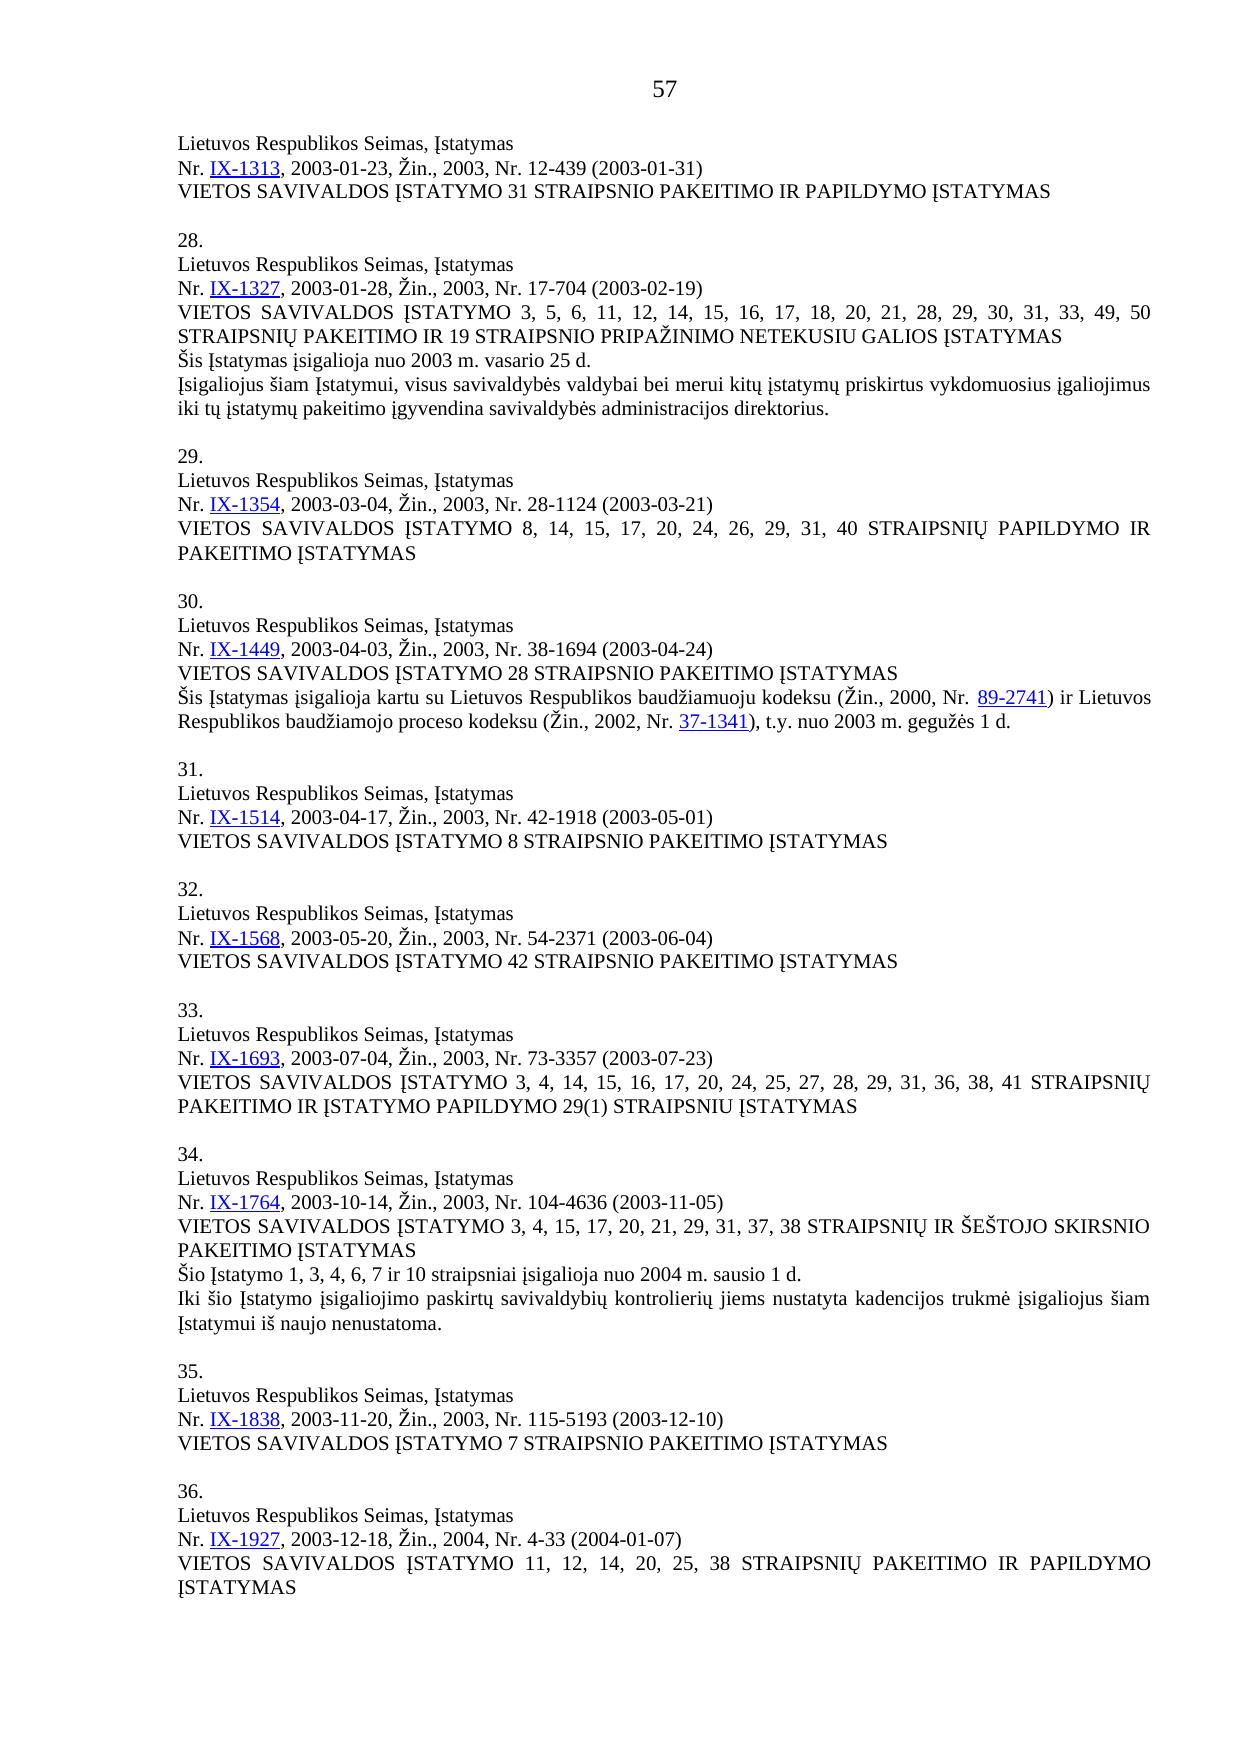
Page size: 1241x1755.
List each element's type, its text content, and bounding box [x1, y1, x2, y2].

text Nr. IX-1764, 2003-10-14, Žin., 2003, Nr. 104-4636 (2003-11-05) [177, 1190, 1152, 1214]
text Lietuvos Respublikos Seimas, Įstatymas [177, 1022, 1152, 1046]
text Nr. IX-1568, 2003-05-20, Žin., 2003, Nr. 54-2371 (2003-06-04) [177, 925, 1152, 949]
text Nr. IX-1449, 2003-04-03, Žin., 2003, Nr. 38-1694 (2003-04-24) [177, 637, 1152, 661]
text VIETOS SAVIVALDOS ĮSTATYMO 11, 12, 14, 20, 25, 38 STRAIPSNIŲ PAKEITIMO IR PAPILDYMO ĮSTATYMAS [177, 1551, 1152, 1599]
text 30. [177, 588, 1152, 613]
text 34. [177, 1142, 1152, 1166]
text Nr. IX-1838, 2003-11-20, Žin., 2003, Nr. 115-5193 (2003-12-10) [177, 1407, 1152, 1431]
text VIETOS SAVIVALDOS ĮSTATYMO 31 STRAIPSNIO PAKEITIMO IR PAPILDYMO ĮSTATYMAS [177, 179, 1152, 203]
text Nr. IX-1693, 2003-07-04, Žin., 2003, Nr. 73-3357 (2003-07-23) [177, 1046, 1152, 1070]
text Nr. IX-1327, 2003-01-28, Žin., 2003, Nr. 17-704 (2003-02-19) [177, 276, 1152, 300]
text Lietuvos Respublikos Seimas, Įstatymas [177, 1383, 1152, 1407]
text Lietuvos Respublikos Seimas, Įstatymas [177, 613, 1152, 637]
text VIETOS SAVIVALDOS ĮSTATYMO 7 STRAIPSNIO PAKEITIMO ĮSTATYMAS [177, 1431, 1152, 1455]
text VIETOS SAVIVALDOS ĮSTATYMO 8, 14, 15, 17, 20, 24, 26, 29, 31, 40 STRAIPSNIŲ PAPILDYMO IR PAKEITIMO ĮSTATYMAS [177, 516, 1152, 564]
text Nr. IX-1354, 2003-03-04, Žin., 2003, Nr. 28-1124 (2003-03-21) [177, 492, 1152, 516]
text Lietuvos Respublikos Seimas, Įstatymas [177, 1503, 1152, 1527]
text Iki šio Įstatymo įsigaliojimo paskirtų savivaldybių kontrolierių jiems nustatyta kadencijos trukmė įsigaliojus šiam Įstatymui iš naujo nenustatoma. [177, 1286, 1152, 1334]
text Lietuvos Respublikos Seimas, Įstatymas [177, 901, 1152, 925]
text 32. [177, 877, 1152, 901]
text Lietuvos Respublikos Seimas, Įstatymas [177, 468, 1152, 492]
text Šis Įstatymas įsigalioja kartu su Lietuvos Respublikos baudžiamuoju kodeksu (Žin., 2000, Nr. 89-2741) ir Lietuvos Respublikos baudžiamojo proceso kodeksu (Žin., 2002, Nr. 37-1341), t.y. nuo 2003 m. gegužės 1 d. [177, 685, 1152, 733]
text Lietuvos Respublikos Seimas, Įstatymas [177, 252, 1152, 276]
text Šis Įstatymas įsigalioja nuo 2003 m. vasario 25 d. [177, 348, 1152, 372]
text 35. [177, 1358, 1152, 1383]
text Lietuvos Respublikos Seimas, Įstatymas [177, 1166, 1152, 1190]
text VIETOS SAVIVALDOS ĮSTATYMO 3, 5, 6, 11, 12, 14, 15, 16, 17, 18, 20, 21, 28, 29, 30, 31, 33, 49, 50 STRAIPSNIŲ PAKEITIMO IR 19 STRAIPSNIO PRIPAŽINIMO NETEKUSIU GALIOS ĮSTATYMAS [177, 300, 1152, 348]
text Nr. IX-1313, 2003-01-23, Žin., 2003, Nr. 12-439 (2003-01-31) [177, 155, 1152, 179]
text 28. [177, 228, 1152, 252]
text VIETOS SAVIVALDOS ĮSTATYMO 3, 4, 14, 15, 16, 17, 20, 24, 25, 27, 28, 29, 31, 36, 38, 41 STRAIPSNIŲ PAKEITIMO IR ĮSTATYMO PAPILDYMO 29(1) STRAIPSNIU ĮSTATYMAS [177, 1070, 1152, 1118]
text Nr. IX-1514, 2003-04-17, Žin., 2003, Nr. 42-1918 (2003-05-01) [177, 805, 1152, 829]
text Lietuvos Respublikos Seimas, Įstatymas [177, 131, 1152, 155]
text Įsigaliojus šiam Įstatymui, visus savivaldybės valdybai bei merui kitų įstatymų priskirtus vykdomuosius įgaliojimus iki tų įstatymų pakeitimo įgyvendina savivaldybės administracijos direktorius. [177, 372, 1152, 420]
text 29. [177, 444, 1152, 468]
text Lietuvos Respublikos Seimas, Įstatymas [177, 781, 1152, 805]
text VIETOS SAVIVALDOS ĮSTATYMO 42 STRAIPSNIO PAKEITIMO ĮSTATYMAS [177, 949, 1152, 973]
text 36. [177, 1479, 1152, 1503]
text Nr. IX-1927, 2003-12-18, Žin., 2004, Nr. 4-33 (2004-01-07) [177, 1527, 1152, 1551]
text VIETOS SAVIVALDOS ĮSTATYMO 3, 4, 15, 17, 20, 21, 29, 31, 37, 38 STRAIPSNIŲ IR ŠEŠTOJO SKIRSNIO PAKEITIMO ĮSTATYMAS [177, 1214, 1152, 1262]
text VIETOS SAVIVALDOS ĮSTATYMO 28 STRAIPSNIO PAKEITIMO ĮSTATYMAS [177, 661, 1152, 685]
text 33. [177, 998, 1152, 1022]
text Šio Įstatymo 1, 3, 4, 6, 7 ir 10 straipsniai įsigalioja nuo 2004 m. sausio 1 d. [177, 1262, 1152, 1286]
text VIETOS SAVIVALDOS ĮSTATYMO 8 STRAIPSNIO PAKEITIMO ĮSTATYMAS [177, 829, 1152, 853]
text 31. [177, 757, 1152, 781]
